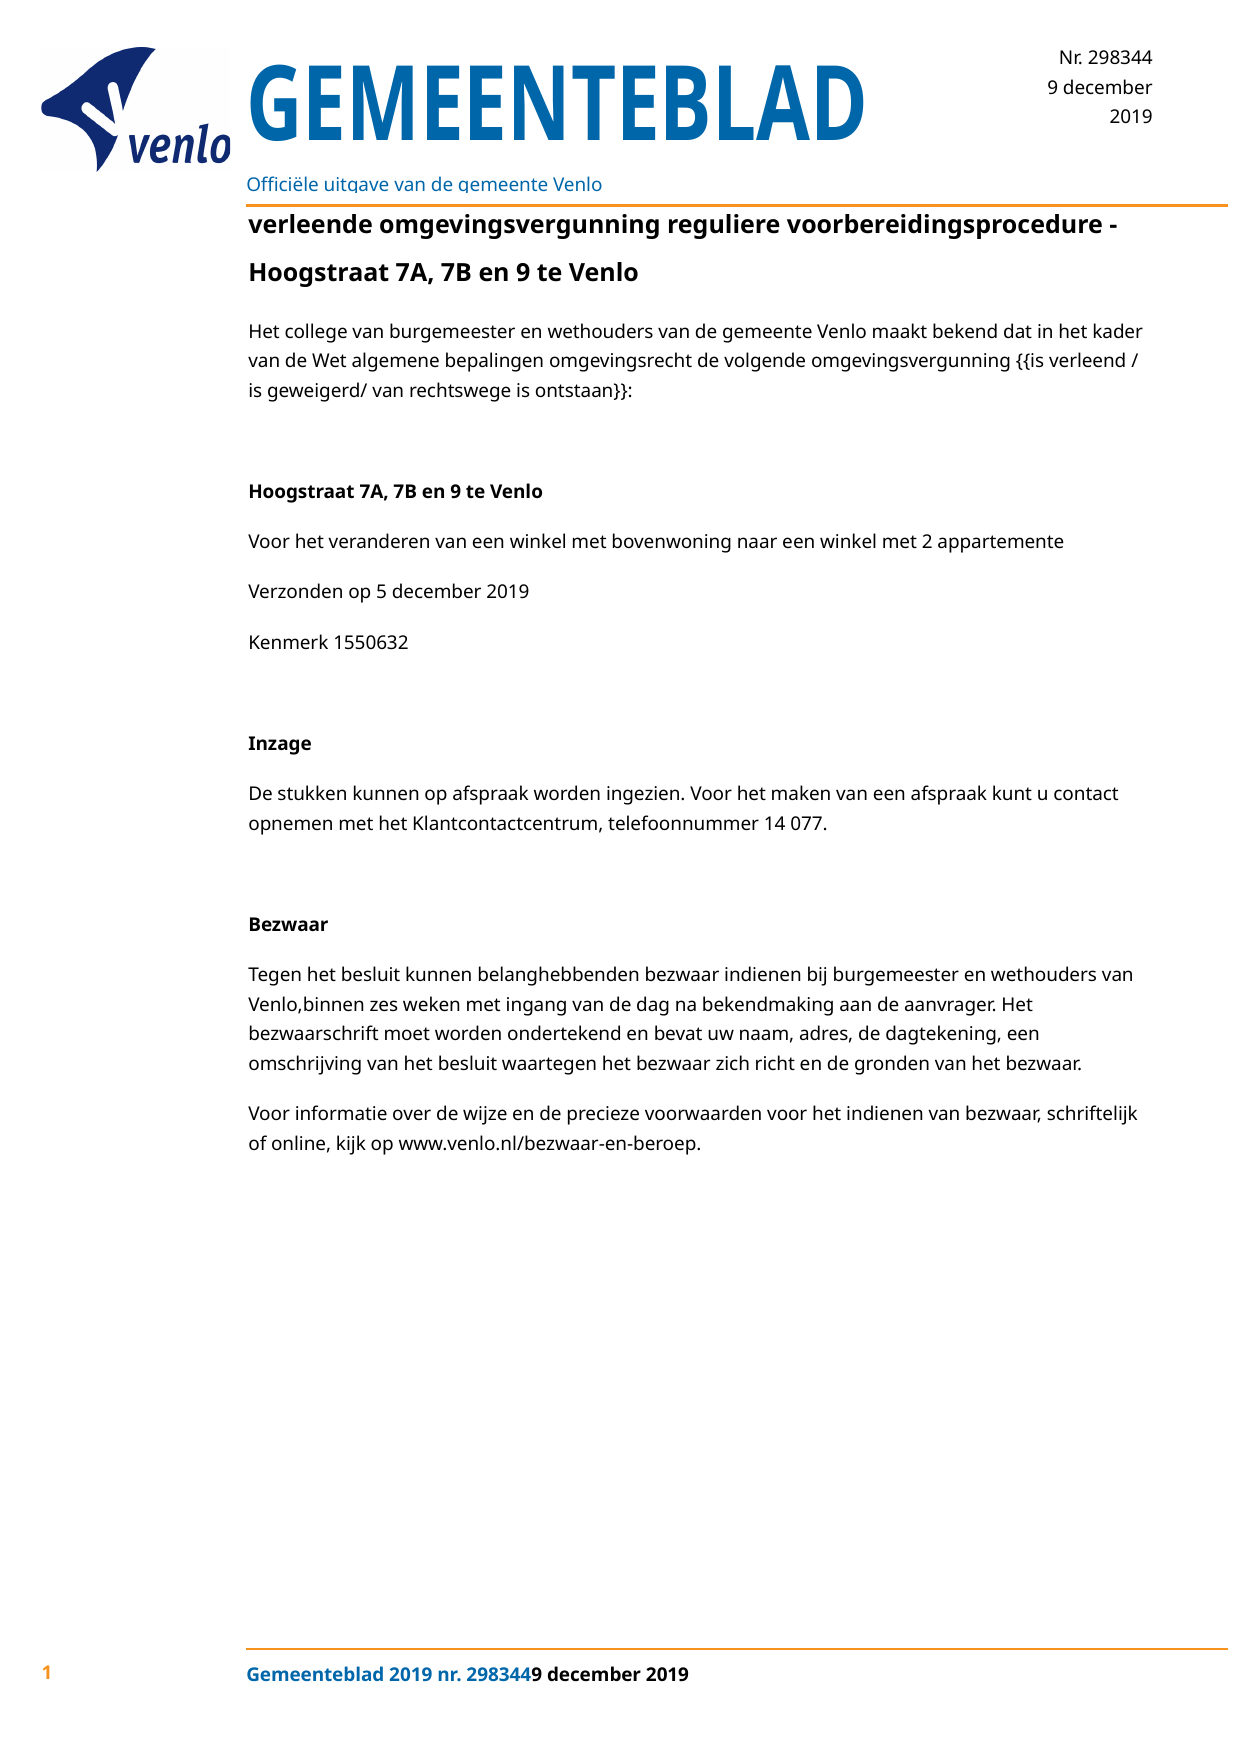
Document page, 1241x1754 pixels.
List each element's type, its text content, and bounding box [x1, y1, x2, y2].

text Bezwaar [248, 911, 1152, 937]
text De stukken kunnen op afspraak worden ingezien. Voor het maken van een afspraak kunt u contact opnemen met het Klantcontactcentrum, telefoonnummer 14 077. [248, 780, 1152, 836]
text Tegen het besluit kunnen belanghebbenden bezwaar indienen bij burgemeester en wethouders van Venlo,binnen zes weken met ingang van de dag na bekendmaking aan de aanvrager. Het bezwaarschrift moet worden ondertekend en bevat uw naam, adres, de dagtekening, een omschrijving van het besluit waartegen het bezwaar zich richt en de gronden van het bezwaar. [248, 961, 1152, 1076]
text Voor het veranderen van een winkel met bovenwoning naar een winkel met 2 appartemente [248, 528, 1152, 554]
text Het college van burgemeester en wethouders van de gemeente Venlo maakt bekend dat in het kader van de Wet algemene bepalingen omgevingsrecht de volgende omgevingsvergunning {{is verleend / is geweigerd/ van rechtswege is ontstaan}}: [248, 318, 1152, 403]
text Hoogstraat 7A, 7B en 9 te Venlo [248, 478, 1152, 504]
text Inzage [248, 730, 1152, 756]
text Voor informatie over de wijze en de precieze voorwaarden voor het indienen van bezwaar, schriftelijk of online, kijk op www.venlo.nl/bezwaar-en-beroep. [248, 1100, 1152, 1156]
text Verzonden op 5 december 2019 [248, 579, 1152, 604]
text Kenmerk 1550632 [248, 629, 1152, 655]
picture [41, 47, 231, 172]
text verleende omgevingsvergunning reguliere voorbereidingsprocedure - Hoogstraat 7A, 7B en 9 te Venlo [248, 207, 1152, 288]
